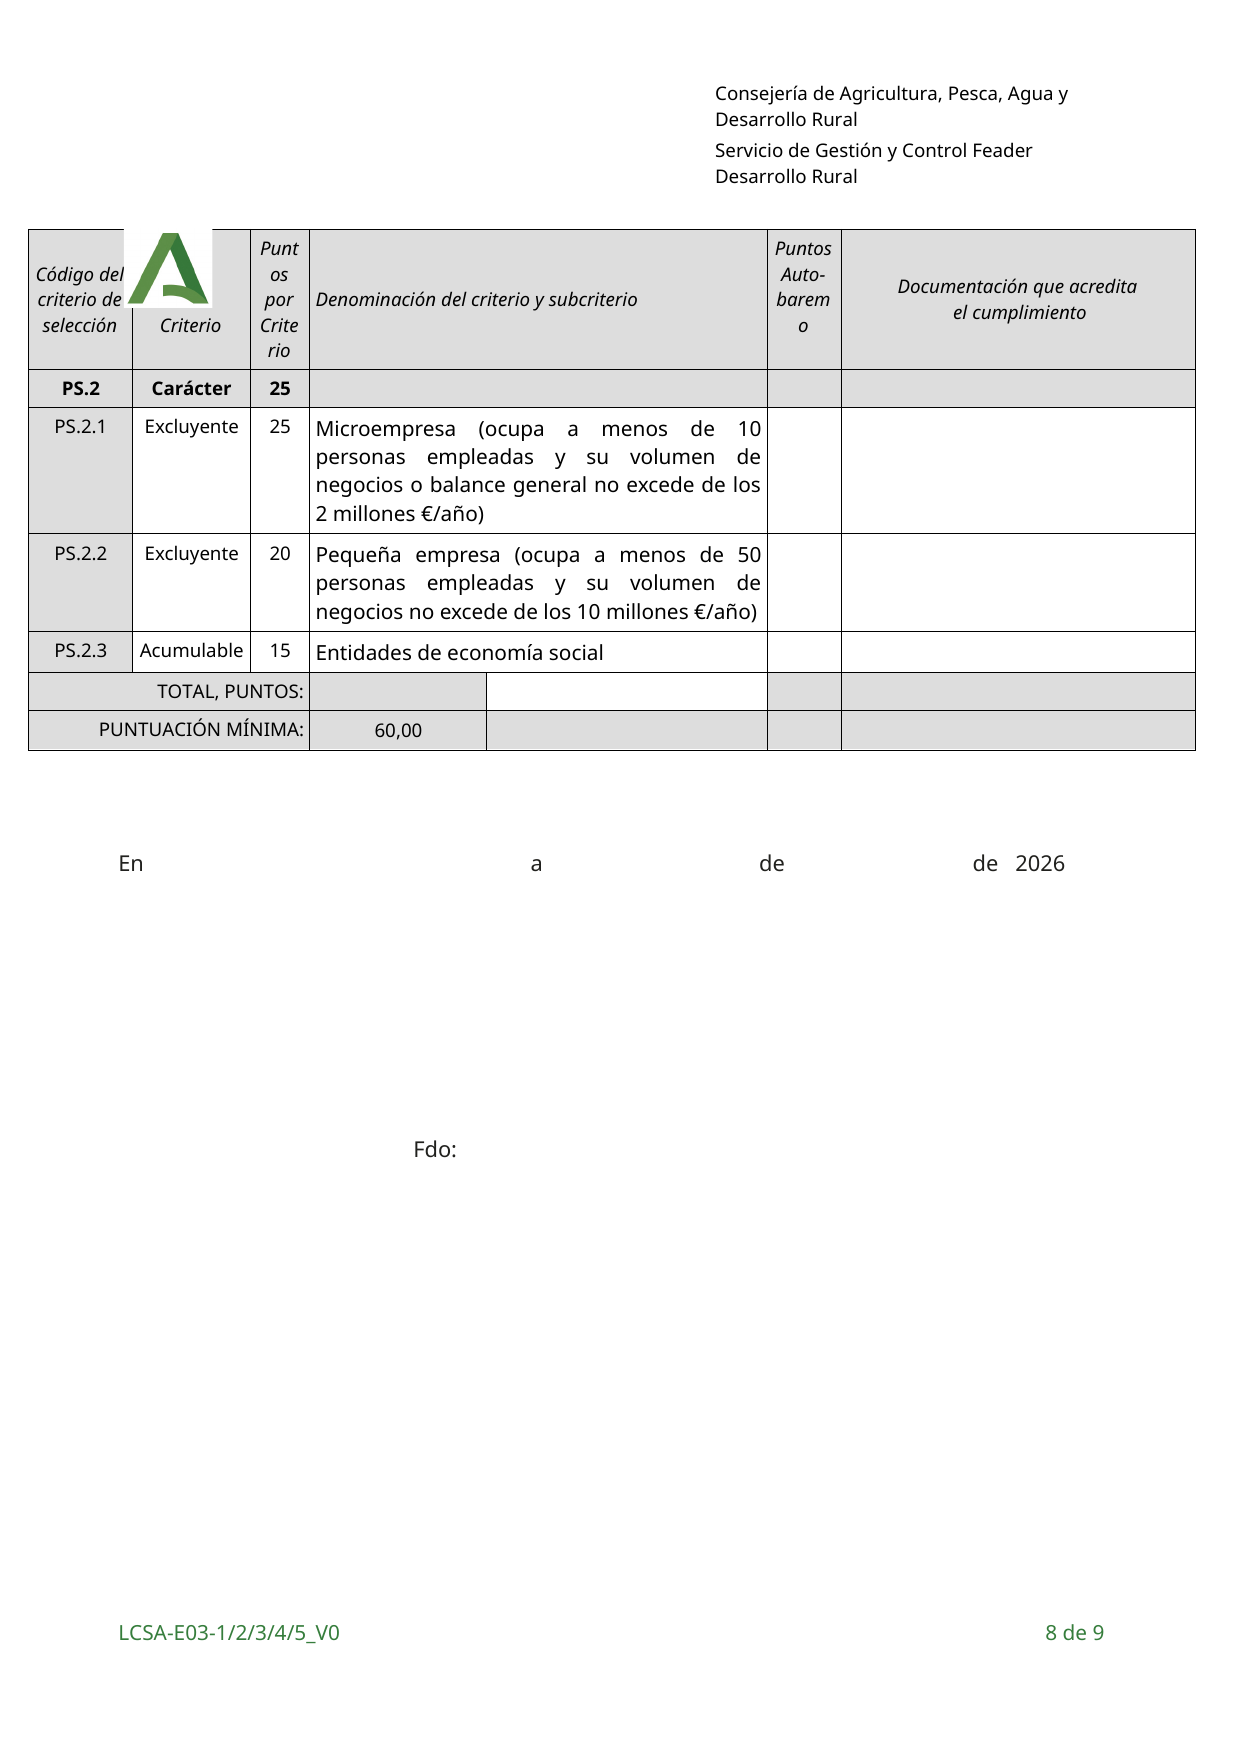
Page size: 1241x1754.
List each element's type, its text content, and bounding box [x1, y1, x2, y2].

table_cell [842, 370, 1195, 407]
table_cell [768, 534, 841, 631]
table_cell Carácter [133, 370, 250, 407]
table_header Código del criterio de selección [29, 230, 132, 369]
table_cell 25 [251, 408, 309, 533]
table_cell [842, 711, 1195, 749]
table_cell Pequeña empresa (ocupa a menos de 50 personas empleadas y su volumen de negocios no excede de los 10 millones €/año) [310, 534, 767, 631]
table_cell 15 [251, 632, 309, 672]
table_cell [768, 711, 841, 749]
table_cell [768, 408, 841, 533]
table_cell [487, 711, 767, 749]
table_cell PS.2 [29, 370, 132, 407]
table_cell Microempresa (ocupa a menos de 10 personas empleadas y su volumen de negocios o balance general no excede de los 2 millones €/año) [310, 408, 767, 533]
table_cell [842, 534, 1195, 631]
table_header Puntos Auto-baremo [768, 230, 841, 369]
table_cell [487, 673, 767, 710]
table_cell PS.2.3 [29, 632, 132, 672]
text En a de de 2026 [118, 848, 1104, 878]
table_cell [842, 632, 1195, 672]
table_cell Excluyente [133, 534, 250, 631]
table_cell TOTAL, PUNTOS: [29, 673, 309, 710]
table_cell [310, 370, 767, 407]
table_header Puntos por Criterio [251, 230, 309, 369]
table_cell [842, 408, 1195, 533]
table_cell [842, 673, 1195, 710]
table_cell Acumulable [133, 632, 250, 672]
table_cell PUNTUACIÓN MÍNIMA: [29, 711, 309, 749]
table_cell [310, 673, 486, 710]
table_cell [768, 673, 841, 710]
table_cell Entidades de economía social [310, 632, 767, 672]
text Fdo: [118, 1134, 1104, 1164]
table_cell PS.2.1 [29, 408, 132, 533]
table_cell Excluyente [133, 408, 250, 533]
table_cell 25 [251, 370, 309, 407]
table_cell 60,00 [310, 711, 486, 749]
table_cell [768, 632, 841, 672]
table_header Documentación que acredita el cumplimiento [842, 230, 1195, 369]
table_header Denominación del criterio y subcriterio [310, 230, 767, 369]
table_cell 20 [251, 534, 309, 631]
table_header Tipo de Criterio [133, 230, 250, 369]
table_cell PS.2.2 [29, 534, 132, 631]
table_cell [768, 370, 841, 407]
